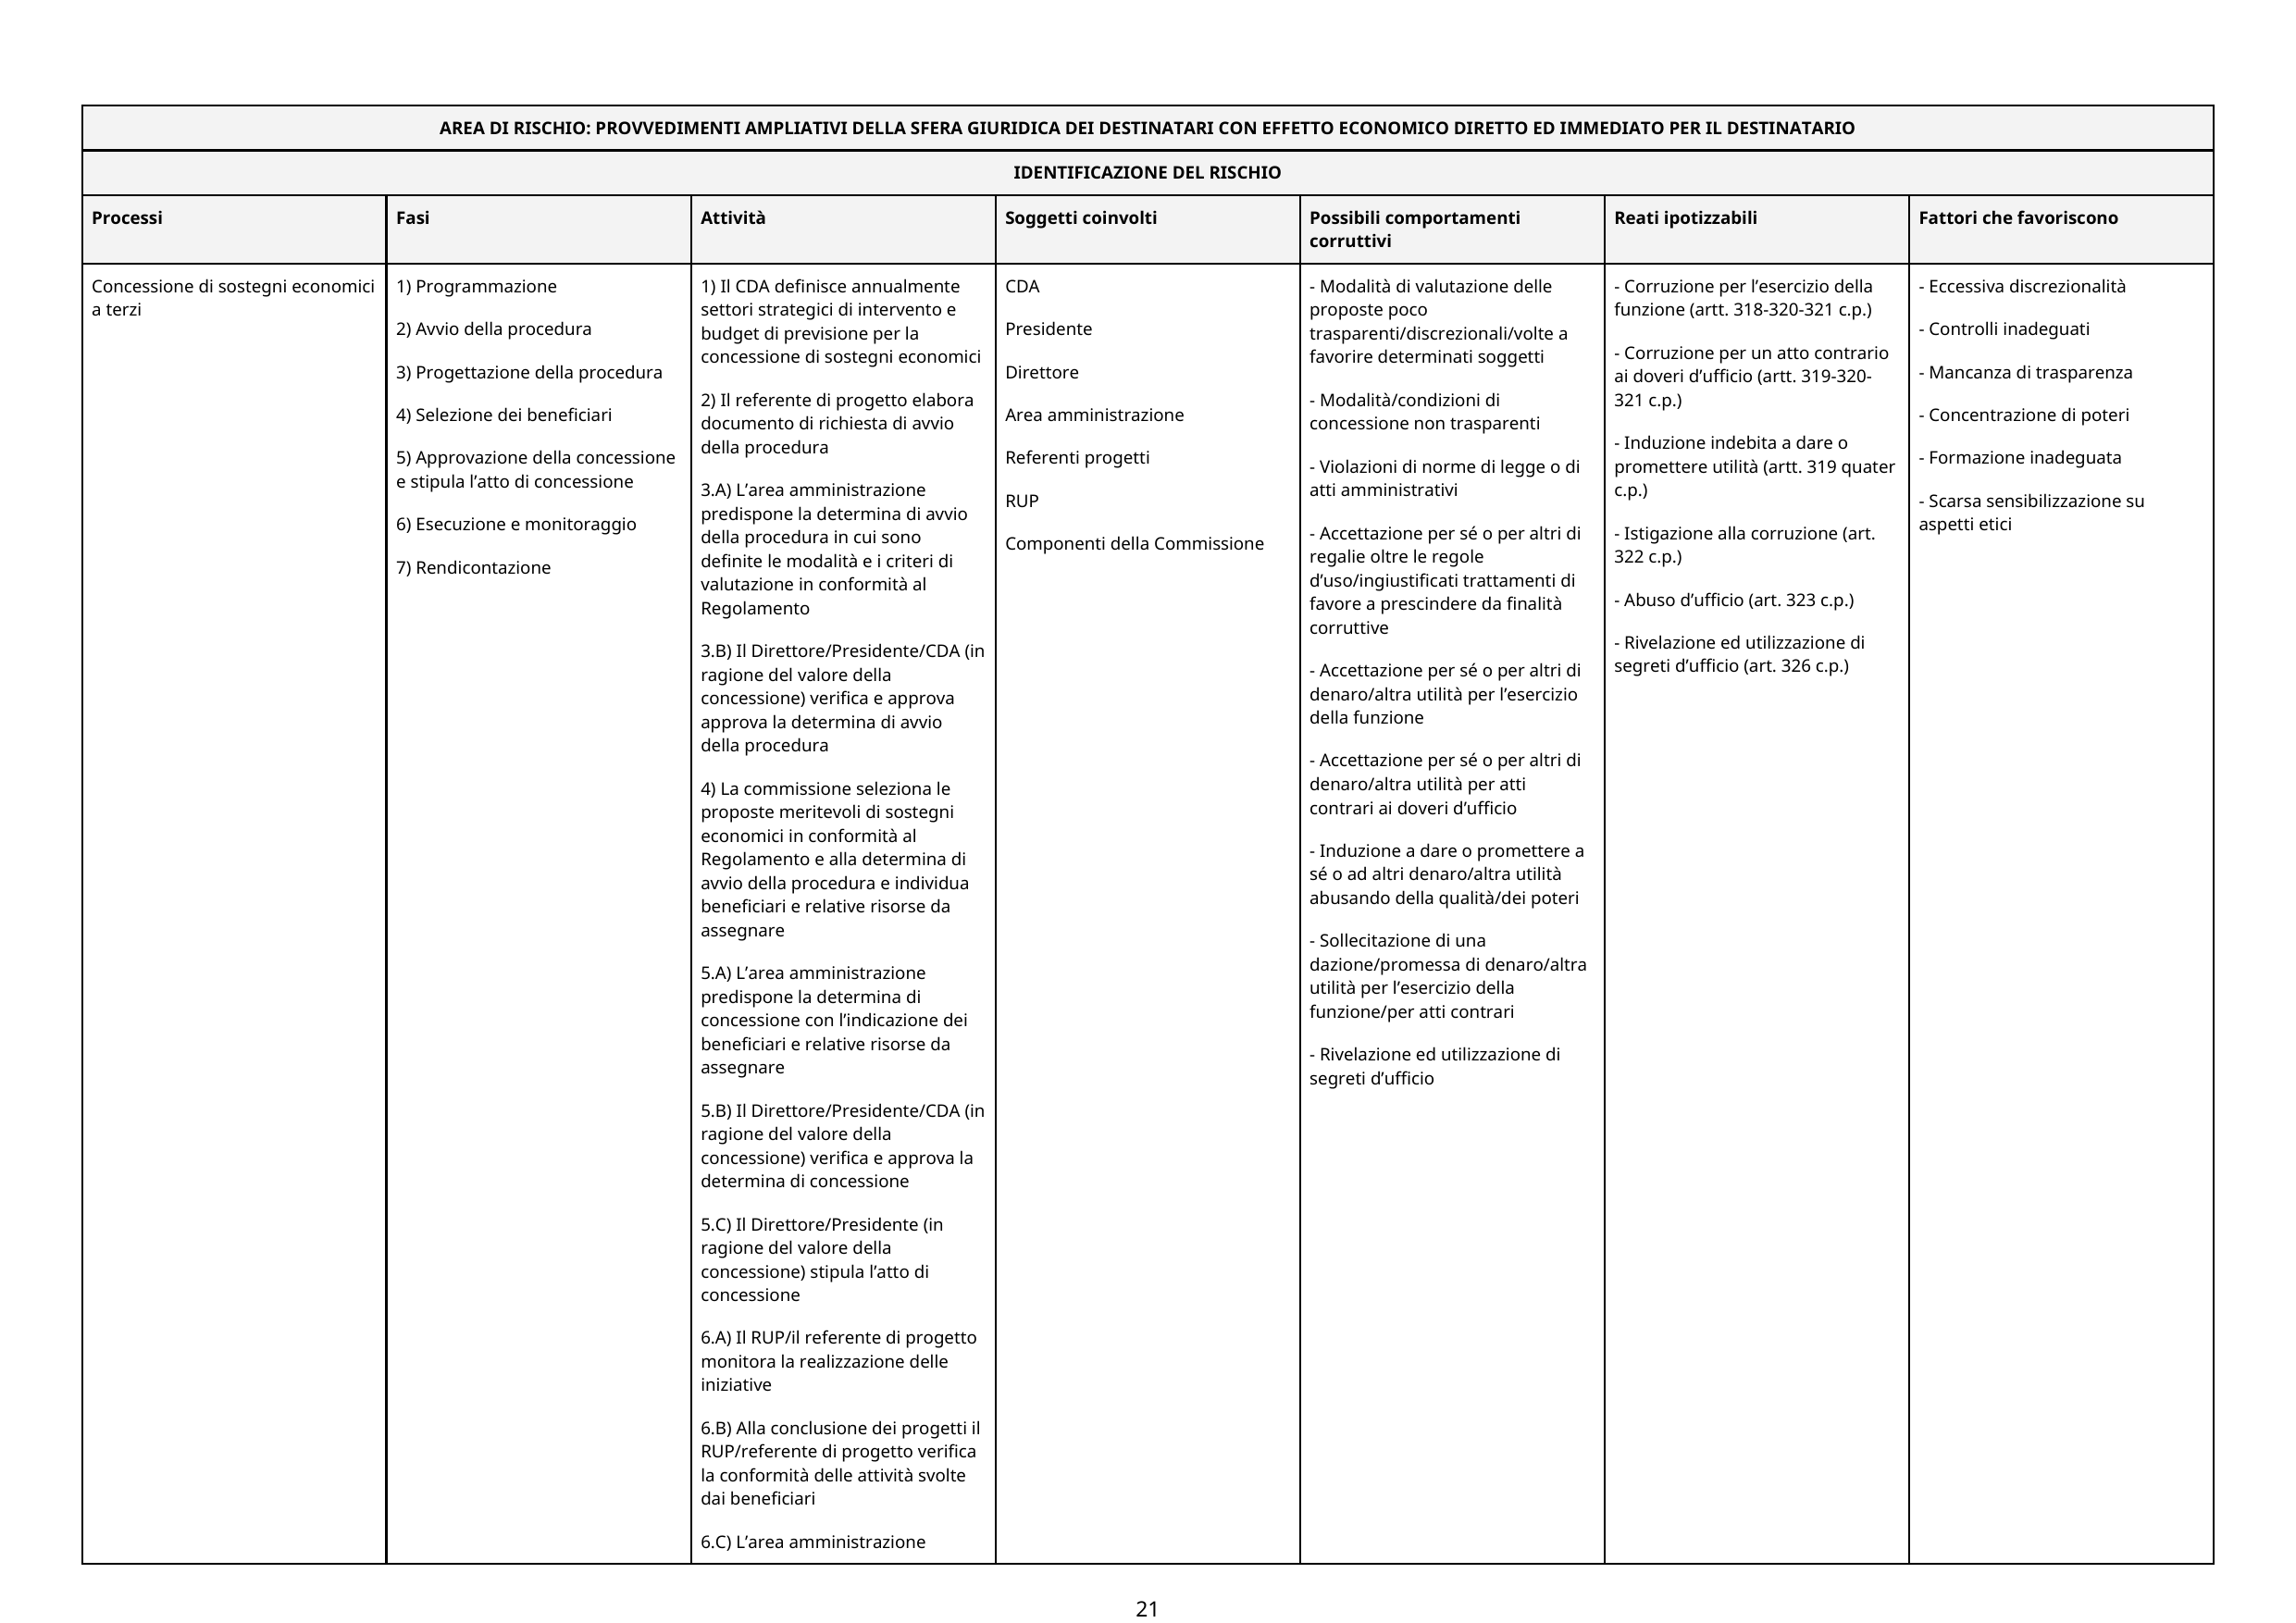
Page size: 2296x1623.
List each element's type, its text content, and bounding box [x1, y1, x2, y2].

table_cell Reati ipotizzabili [1606, 196, 1908, 263]
table_cell IDENTIFICAZIONE DEL RISCHIO [83, 152, 2213, 194]
table_cell Fattori che favoriscono [1910, 196, 2213, 263]
table_cell 1) Programmazione 2) Avvio della procedura 3) Progettazione della procedura 4) Selezione dei beneficiari 5) Approvazione della concessione e stipula l’atto di concessione 6) Esecuzione e monitoraggio 7) Rendicontazione [388, 265, 690, 1563]
table_cell CDA Presidente Direttore Area amministrazione Referenti progetti RUP Componenti della Commissione [997, 265, 1299, 1563]
table_cell Soggetti coinvolti [997, 196, 1299, 263]
table_cell Processi [83, 196, 385, 263]
table_cell Fasi [388, 196, 690, 263]
table_cell - Modalità di valutazione delle proposte poco trasparenti/discrezionali/volte a favorire determinati soggetti - Modalità/condizioni di concessione non trasparenti - Violazioni di norme di legge o di atti amministrativi - Accettazione per sé o per altri di regalie oltre le regole d’uso/ingiustificati trattamenti di favore a prescindere da finalità corruttive - Accettazione per sé o per altri di denaro/altra utilità per l’esercizio della funzione - Accettazione per sé o per altri di denaro/altra utilità per atti contrari ai doveri d’ufficio - Induzione a dare o promettere a sé o ad altri denaro/altra utilità abusando della qualità/dei poteri - Sollecitazione di una dazione/promessa di denaro/altra utilità per l’esercizio della funzione/per atti contrari - Rivelazione ed utilizzazione di segreti d’ufficio [1301, 265, 1604, 1563]
table_cell - Corruzione per l’esercizio della funzione (artt. 318-320-321 c.p.) - Corruzione per un atto contrario ai doveri d’ufficio (artt. 319-320-321 c.p.) - Induzione indebita a dare o promettere utilità (artt. 319 quater c.p.) - Istigazione alla corruzione (art. 322 c.p.) - Abuso d’ufficio (art. 323 c.p.) - Rivelazione ed utilizzazione di segreti d’ufficio (art. 326 c.p.) [1606, 265, 1908, 1563]
table_cell Possibili comportamenti corruttivi [1301, 196, 1604, 263]
table_cell - Eccessiva discrezionalità - Controlli inadeguati - Mancanza di trasparenza - Concentrazione di poteri - Formazione inadeguata - Scarsa sensibilizzazione su aspetti etici [1910, 265, 2213, 1563]
table_cell Attività [692, 196, 995, 263]
table_header AREA DI RISCHIO: PROVVEDIMENTI AMPLIATIVI DELLA SFERA GIURIDICA DEI DESTINATARI CON EFFETTO ECONOMICO DIRETTO ED IMMEDIATO PER IL DESTINATARIO [83, 106, 2213, 149]
table_cell Concessione di sostegni economici a terzi [83, 265, 385, 1563]
table_cell 1) Il CDA definisce annualmente settori strategici di intervento e budget di previsione per la concessione di sostegni economici 2) Il referente di progetto elabora documento di richiesta di avvio della procedura 3.A) L’area amministrazione predispone la determina di avvio della procedura in cui sono definite le modalità e i criteri di valutazione in conformità al Regolamento 3.B) Il Direttore/Presidente/CDA (in ragione del valore della concessione) verifica e approva approva la determina di avvio della procedura 4) La commissione seleziona le proposte meritevoli di sostegni economici in conformità al Regolamento e alla determina di avvio della procedura e individua beneficiari e relative risorse da assegnare 5.A) L’area amministrazione predispone la determina di concessione con l’indicazione dei beneficiari e relative risorse da assegnare 5.B) Il Direttore/Presidente/CDA (in ragione del valore della concessione) verifica e approva la determina di concessione 5.C) Il Direttore/Presidente (in ragione del valore della concessione) stipula l’atto di concessione 6.A) Il RUP/il referente di progetto monitora la realizzazione delle iniziative 6.B) Alla conclusione dei progetti il RUP/referente di progetto verifica la conformità delle attività svolte dai beneficiari 6.C) L’area amministrazione [692, 265, 995, 1563]
